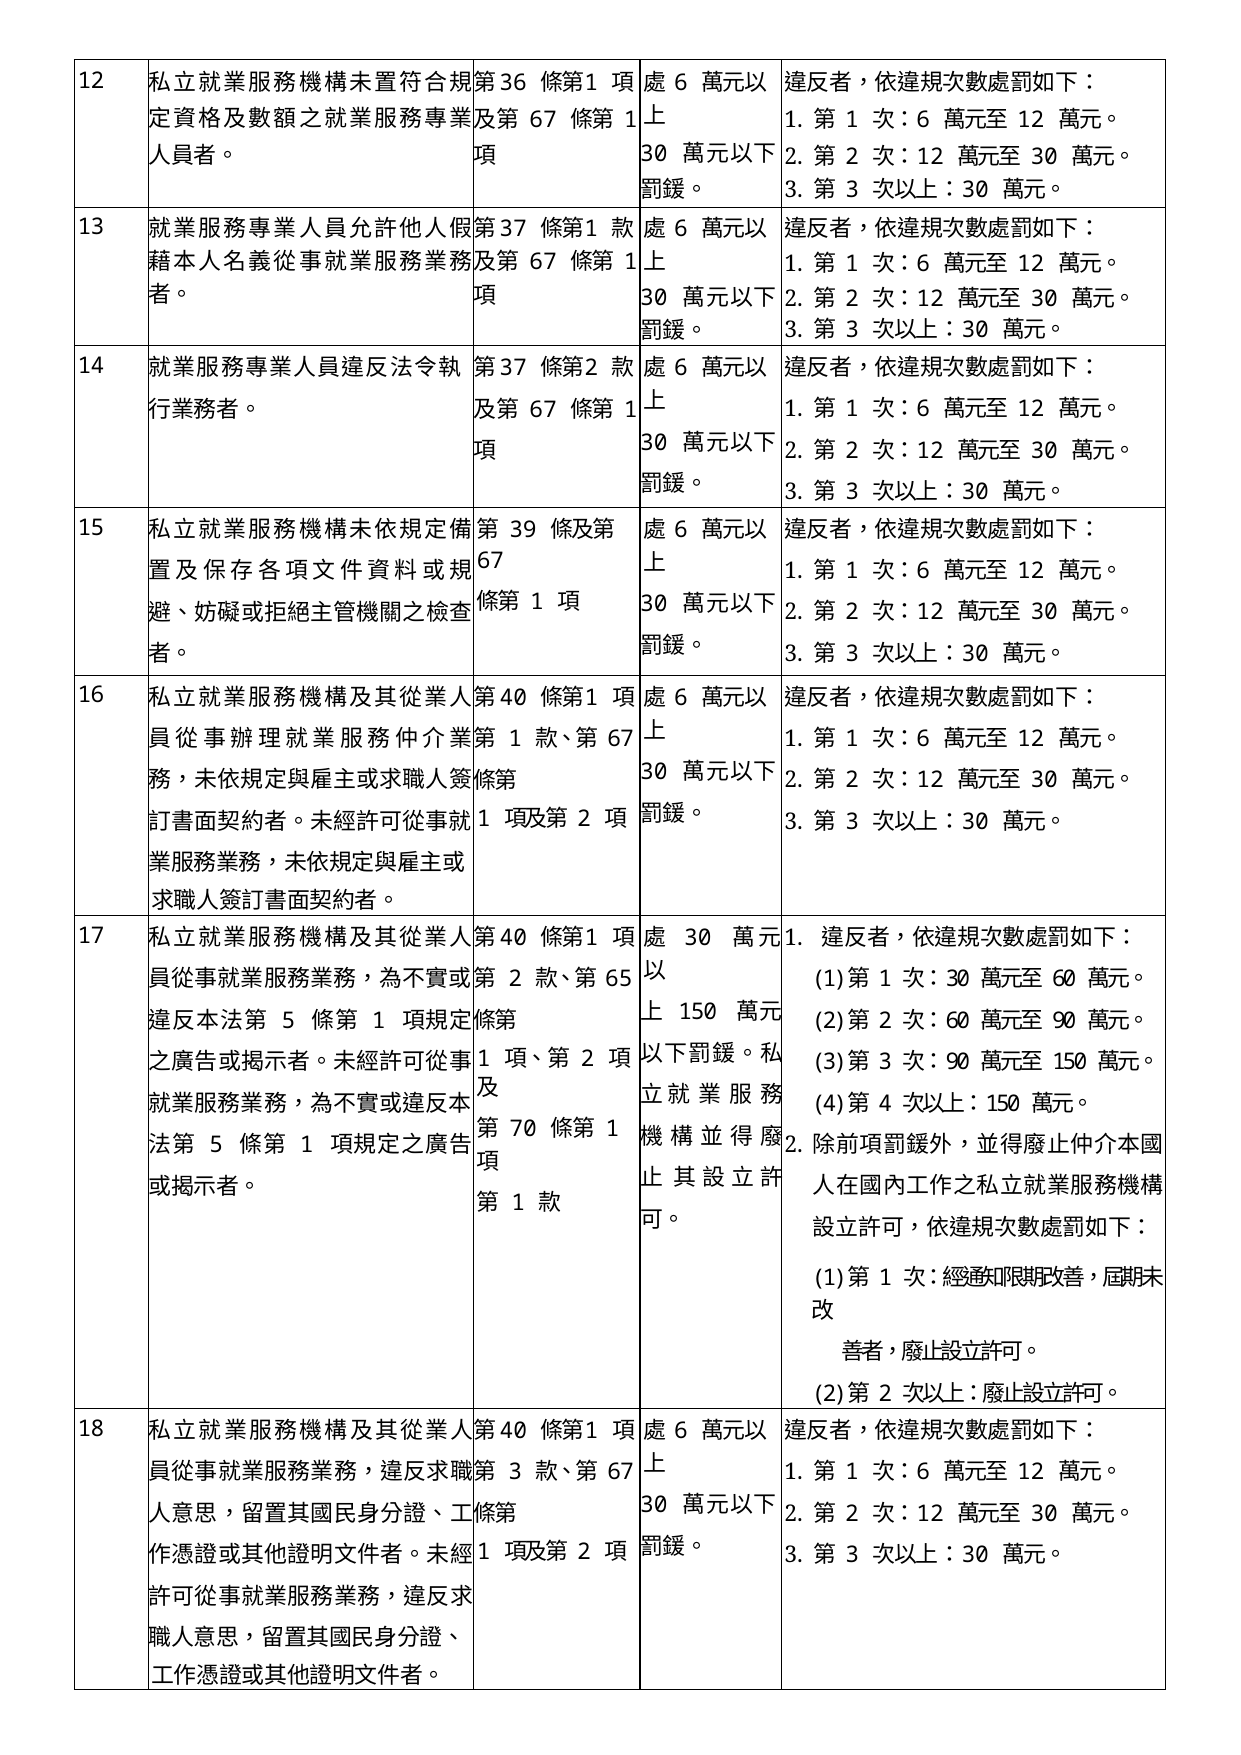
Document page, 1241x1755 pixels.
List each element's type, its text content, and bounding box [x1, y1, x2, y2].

table_cell 處 6 萬元以上 30 萬元以下罰鍰。 [641, 508, 781, 674]
table_cell 17 [75, 916, 148, 1408]
table_header 第36 條第1 項及第 67 條第 1 項 [474, 60, 639, 207]
table_cell 處 6 萬元以上 30 萬元以下罰鍰。 [641, 676, 781, 915]
table_header 12 [75, 60, 148, 207]
table_header 違反者，依違規次數處罰如下： 第 1 次：6 萬元至 12 萬元。 第 2 次：12 萬元至 30 萬元。 第 3 次以上：30 萬元。 [782, 60, 1165, 207]
table_cell 第40 條第1 項第 1 款、第 67 條第 1 項及第 2 項 [474, 676, 639, 915]
table_cell 處 6 萬元以上 30 萬元以下罰鍰。 [641, 346, 781, 507]
table_cell 就業服務專業人員違反法令執行業務者。 [149, 346, 473, 507]
table_cell 違反者，依違規次數處罰如下： 第 1 次：6 萬元至 12 萬元。 第 2 次：12 萬元至 30 萬元。 第 3 次以上：30 萬元。 [782, 1409, 1165, 1689]
table_cell 第40 條第1 項第 3 款、第 67 條第 1 項及第 2 項 [474, 1409, 639, 1689]
table_cell 14 [75, 346, 148, 507]
table_cell 違反者，依違規次數處罰如下： (1)第 1 次：30 萬元至 60 萬元。 (2)第 2 次：60 萬元至 90 萬元。 (3)第 3 次：90 萬元至 150 萬元。 (4)第 4 次以上：150 萬元。 除前項罰鍰外，並得廢止仲介本國人在國內工作之私立就業服務機構設立許可，依違規次數處罰如下： (1)第 1 次：經通知限期改善，屆期未改 善者，廢止設立許可。 (2)第 2 次以上：廢止設立許可。 [782, 916, 1165, 1408]
table_cell 私立就業服務機構未依規定備置及保存各項文件資料或規避、妨礙或拒絕主管機關之檢查者。 [149, 508, 473, 674]
table_cell 15 [75, 508, 148, 674]
table_cell 第37 條第1 款及第 67 條第 1 項 [474, 208, 639, 345]
table_cell 處 30 萬元以 上 150 萬元以下罰鍰。私立就業服務機構並得廢止其設立許可。 [641, 916, 781, 1408]
table_cell 第 39 條及第 67 條第 1 項 [474, 508, 639, 674]
table_cell 13 [75, 208, 148, 345]
table_cell 第37 條第2 款及第 67 條第 1 項 [474, 346, 639, 507]
table_cell 16 [75, 676, 148, 915]
table_cell 違反者，依違規次數處罰如下： 第 1 次：6 萬元至 12 萬元。 第 2 次：12 萬元至 30 萬元。 第 3 次以上：30 萬元。 [782, 676, 1165, 915]
table_cell 第40 條第1 項第 2 款、第 65 條第 1 項、第 2 項及 第 70 條第 1 項 第 1 款 [474, 916, 639, 1408]
table_header 處 6 萬元以上 30 萬元以下罰鍰。 [641, 60, 781, 207]
table_cell 就業服務專業人員允許他人假藉本人名義從事就業服務業務者。 [149, 208, 473, 345]
table_cell 違反者，依違規次數處罰如下： 第 1 次：6 萬元至 12 萬元。 第 2 次：12 萬元至 30 萬元。 第 3 次以上：30 萬元。 [782, 346, 1165, 507]
table_cell 處 6 萬元以上 30 萬元以下罰鍰。 [641, 1409, 781, 1689]
table_header 私立就業服務機構未置符合規定資格及數額之就業服務專業人員者。 [149, 60, 473, 207]
table_cell 違反者，依違規次數處罰如下： 第 1 次：6 萬元至 12 萬元。 第 2 次：12 萬元至 30 萬元。 第 3 次以上：30 萬元。 [782, 508, 1165, 674]
table_cell 處 6 萬元以上 30 萬元以下罰鍰。 [641, 208, 781, 345]
table_cell 違反者，依違規次數處罰如下： 第 1 次：6 萬元至 12 萬元。 第 2 次：12 萬元至 30 萬元。 第 3 次以上：30 萬元。 [782, 208, 1165, 345]
table_cell 18 [75, 1409, 148, 1689]
table_cell 私立就業服務機構及其從業人員從事辦理就業服務仲介業務，未依規定與雇主或求職人簽訂書面契約者。未經許可從事就業服務業務，未依規定與雇主或 求職人簽訂書面契約者。 [149, 676, 473, 915]
table_cell 私立就業服務機構及其從業人員從事就業服務業務，為不實或違反本法第 5 條第 1 項規定之廣告或揭示者。未經許可從事就業服務業務，為不實或違反本法第 5 條第 1 項規定之廣告或揭示者。 [149, 916, 473, 1408]
table_cell 私立就業服務機構及其從業人員從事就業服務業務，違反求職人意思，留置其國民身分證、工作憑證或其他證明文件者。未經許可從事就業服務業務，違反求職人意思，留置其國民身分證、 工作憑證或其他證明文件者。 [149, 1409, 473, 1689]
